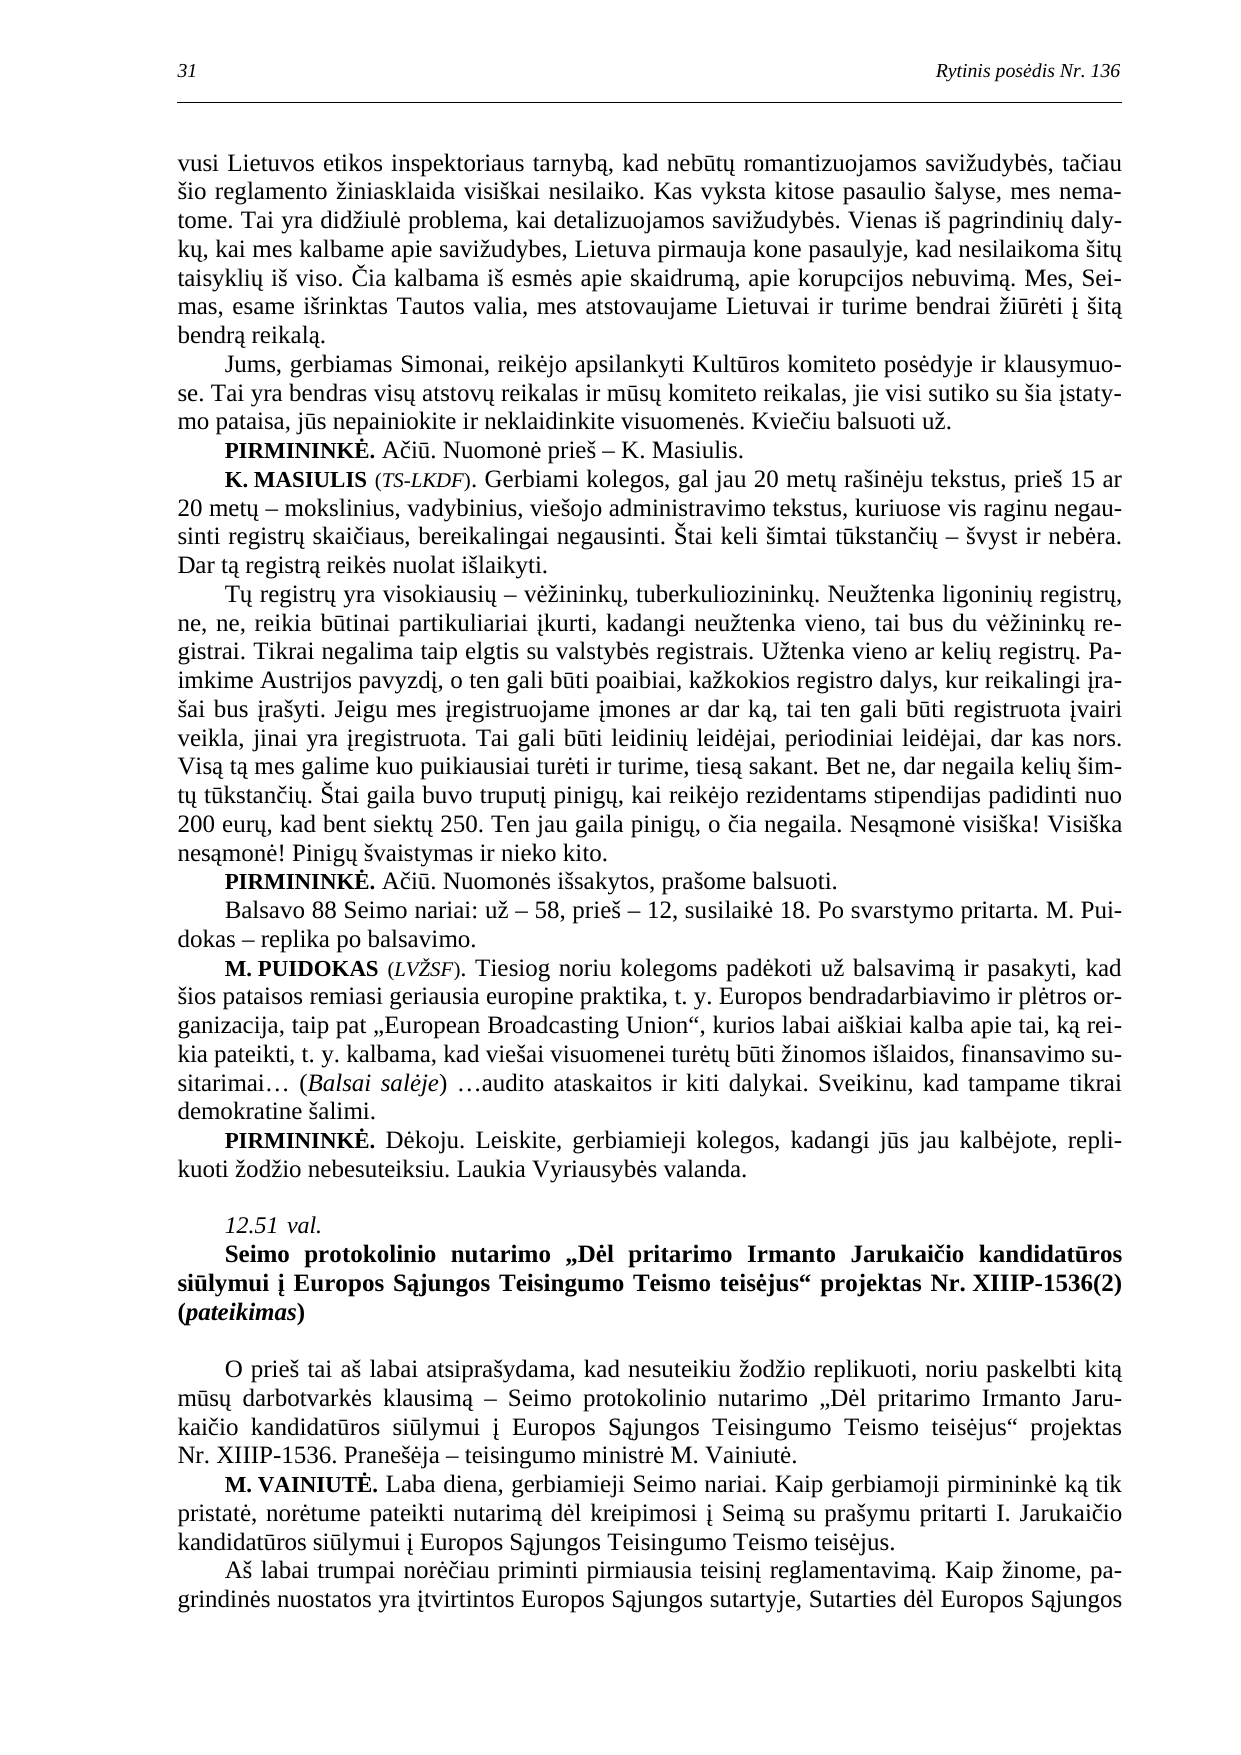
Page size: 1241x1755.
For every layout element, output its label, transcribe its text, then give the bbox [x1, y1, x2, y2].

text Jums, ger­bia­mas Si­mo­nai, rei­kė­jo ap­si­lan­ky­ti Kul­tū­ros ko­mi­te­to po­sė­dy­je ir klau­sy­muo­se. Tai yra ben­dras vi­sų at­sto­vų rei­ka­las ir mū­sų ko­mi­te­to rei­ka­las, jie vi­si su­ti­ko su šia įsta­ty­mo pa­tai­sa, jūs ne­pai­nio­ki­te ir ne­klai­din­ki­te vi­suo­me­nės. Kvie­čiu bal­suo­ti už. [177, 349, 1122, 435]
text Tų re­gist­rų yra vi­so­kiau­sių – vė­ži­nin­kų, tu­ber­ku­lio­zi­nin­kų. Ne­už­ten­ka li­go­ni­nių re­gist­rų, ne, ne, rei­kia bū­ti­nai par­ti­ku­lia­riai įkur­ti, ka­dan­gi ne­už­ten­ka vie­no, tai bus du vė­ži­nin­kų re­gist­rai. Tik­rai ne­ga­li­ma taip elg­tis su vals­ty­bės re­gist­rais. Už­ten­ka vie­no ar ke­lių re­gist­rų. Pa­im­ki­me Aust­ri­jos pa­vyz­dį, o ten ga­li bū­ti po­ai­biai, kaž­ko­kios re­gist­ro da­lys, kur rei­ka­lin­gi įra­šai bus įra­šy­ti. Jei­gu mes įre­gist­ruo­ja­me įmo­nes ar dar ką, tai ten ga­li bū­ti re­gist­ruo­ta įvai­ri veik­la, ji­nai yra įre­gist­ruo­ta. Tai ga­li bū­ti lei­di­nių lei­dė­jai, pe­ri­odi­niai lei­dė­jai, dar kas nors. Vi­są tą mes ga­li­me kuo pui­kiau­siai tu­rė­ti ir tu­ri­me, tie­są sa­kant. Bet ne, dar ne­gai­la ke­lių šim­tų tūks­tan­čių. Štai gai­la bu­vo tru­pu­tį pi­ni­gų, kai rei­kė­jo re­zi­den­tams sti­pen­di­jas pa­di­din­ti nuo 200 eu­rų, kad bent siek­tų 250. Ten jau gai­la pi­ni­gų, o čia ne­gai­la. Ne­są­mo­nė vi­siš­ka! Vi­siš­ka ne­są­mo­nė! Pi­ni­gų švais­ty­mas ir nie­ko ki­to. [177, 579, 1122, 866]
text M. VAINIUTĖ. La­ba die­na, ger­bia­mie­ji Sei­mo na­riai. Kaip ger­bia­mo­ji pir­mi­nin­kė ką tik pri­sta­tė, no­rė­tu­me pa­teik­ti nu­ta­ri­mą dėl krei­pi­mo­si į Sei­mą su pra­šy­mu pri­tar­ti I. Ja­ru­kai­čio kan­di­da­tū­ros siū­ly­mui į Eu­ro­pos Są­jun­gos Tei­sin­gu­mo Teis­mo tei­sė­jus. [177, 1469, 1122, 1555]
text Aš la­bai trum­pai no­rė­čiau pri­min­ti pir­miau­sia tei­si­nį reg­la­men­ta­vi­mą. Kaip ži­no­me, pa­grin­di­nės nuo­sta­tos yra įtvir­tin­tos Eu­ro­pos Są­jun­gos su­tar­ty­je, Su­tar­ties dėl Eu­ro­pos Są­jun­gos [177, 1555, 1122, 1613]
text K. MASIULIS (TS-LKDF). Ger­bia­mi ko­le­gos, gal jau 20 me­tų ra­ši­nė­ju teks­tus, prieš 15 ar 20 me­tų – moks­li­nius, va­dy­bi­nius, vie­šo­jo ad­mi­nist­ra­vi­mo teks­tus, ku­riuo­se vis ra­gi­nu ne­gau­sin­ti re­gist­rų skai­čiaus, be­rei­ka­lin­gai ne­gau­sin­ti. Štai ke­li šim­tai tūks­tan­čių – švyst ir ne­bė­ra. Dar tą re­gist­rą rei­kės nuo­lat iš­lai­ky­ti. [177, 464, 1122, 579]
text vu­si Lie­tu­vos eti­kos ins­pek­to­riaus tar­ny­bą, kad ne­bū­tų ro­man­ti­zuo­ja­mos sa­vi­žu­dy­bės, ta­čiau šio reg­la­men­to ži­niask­lai­da vi­siš­kai ne­si­lai­ko. Kas vyks­ta ki­to­se pa­sau­lio ša­ly­se, mes ne­ma­tome. Tai yra di­džiu­lė pro­ble­ma, kai de­ta­li­zuo­ja­mos sa­vi­žu­dy­bės. Vie­nas iš pa­grin­di­nių da­ly­kų, kai mes kal­ba­me apie sa­vi­žu­dy­bes, Lie­tu­va pir­mau­ja ko­ne pa­sau­ly­je, kad ne­si­lai­ko­ma ši­tų tai­syk­lių iš vi­so. Čia kal­ba­ma iš es­mės apie skaid­ru­mą, apie ko­rup­ci­jos ne­bu­vi­mą. Mes, Sei­mas, esa­me iš­rink­tas Tau­tos va­lia, mes at­sto­vau­ja­me Lie­tu­vai ir tu­ri­me ben­drai žiū­rė­ti į ši­tą ben­drą rei­ka­lą. [177, 148, 1122, 349]
text 12.51 val. [224, 1211, 1122, 1239]
text M. PUIDOKAS (LVŽSF). Tie­siog no­riu ko­le­goms pa­dė­ko­ti už bal­sa­vi­mą ir pa­sa­ky­ti, kad šios pa­tai­sos re­mia­si ge­riau­sia eu­ro­pi­ne prak­ti­ka, t. y. Eu­ro­pos ben­dra­dar­bia­vi­mo ir plėt­ros or­ga­ni­za­ci­ja, taip pat „Eu­ro­pe­an Bro­ad­cas­ting Union“, ku­rios la­bai aiš­kiai kal­ba apie tai, ką rei­kia pa­teik­ti, t. y. kal­ba­ma, kad vie­šai vi­suo­me­nei tu­rė­tų bū­ti ži­no­mos iš­lai­dos, fi­nan­sa­vi­mo su­si­ta­ri­mai… (Bal­sai sa­lė­je) …au­di­to ata­skai­tos ir ki­ti da­ly­kai. Svei­ki­nu, kad tam­pame tik­rai de­mo­kra­tine ša­li­mi. [177, 953, 1122, 1125]
text PIRMININKĖ. Ačiū. Nuo­mo­nė prieš – K. Ma­siu­lis. [177, 435, 1122, 464]
text Sei­mo pro­to­ko­li­nio nu­ta­ri­mo „Dėl pri­ta­ri­mo Ir­man­to Ja­ru­kai­čio kan­di­da­tū­ros siūly­mui į Eu­ro­pos Są­jun­gos Tei­sin­gu­mo Teis­mo tei­sė­jus“ pro­jek­tas Nr. XIIIP-1536(2) (patei­ki­mas) [177, 1239, 1122, 1325]
text O prieš tai aš la­bai at­si­pra­šy­da­ma, kad ne­su­tei­kiu žo­džio re­pli­kuo­ti, no­riu pa­skelb­ti ki­tą mū­sų dar­bo­tvarkės klau­si­mą – Sei­mo pro­to­ko­li­nio nu­ta­ri­mo „Dėl pri­ta­ri­mo Ir­man­to Ja­ru­kaičio kan­di­da­tū­ros siū­ly­mui į Eu­ro­pos Są­jun­gos Tei­sin­gu­mo Teis­mo tei­sė­jus“ pro­jek­tas Nr. XIIIP-1536. Pra­ne­šė­ja – tei­sin­gu­mo mi­nist­rė M. Vai­niu­tė. [177, 1354, 1122, 1469]
text PIRMININKĖ. Ačiū. Nuo­mo­nės iš­sa­ky­tos, pra­šo­me bal­suo­ti. [177, 866, 1122, 895]
text PIRMININKĖ. Dė­ko­ju. Leis­ki­te, ger­bia­mie­ji ko­le­gos, ka­dan­gi jūs jau kal­bė­jo­te, re­pli­kuo­ti žo­džio ne­be­su­teik­siu. Lau­kia Vy­riau­sy­bės va­lan­da. [177, 1125, 1122, 1183]
text Bal­sa­vo 88 Sei­mo na­riai: už – 58, prieš – 12, su­si­lai­kė 18. Po svars­ty­mo pri­tar­ta. M. Pui­do­kas – re­pli­ka po bal­sa­vi­mo. [177, 895, 1122, 953]
